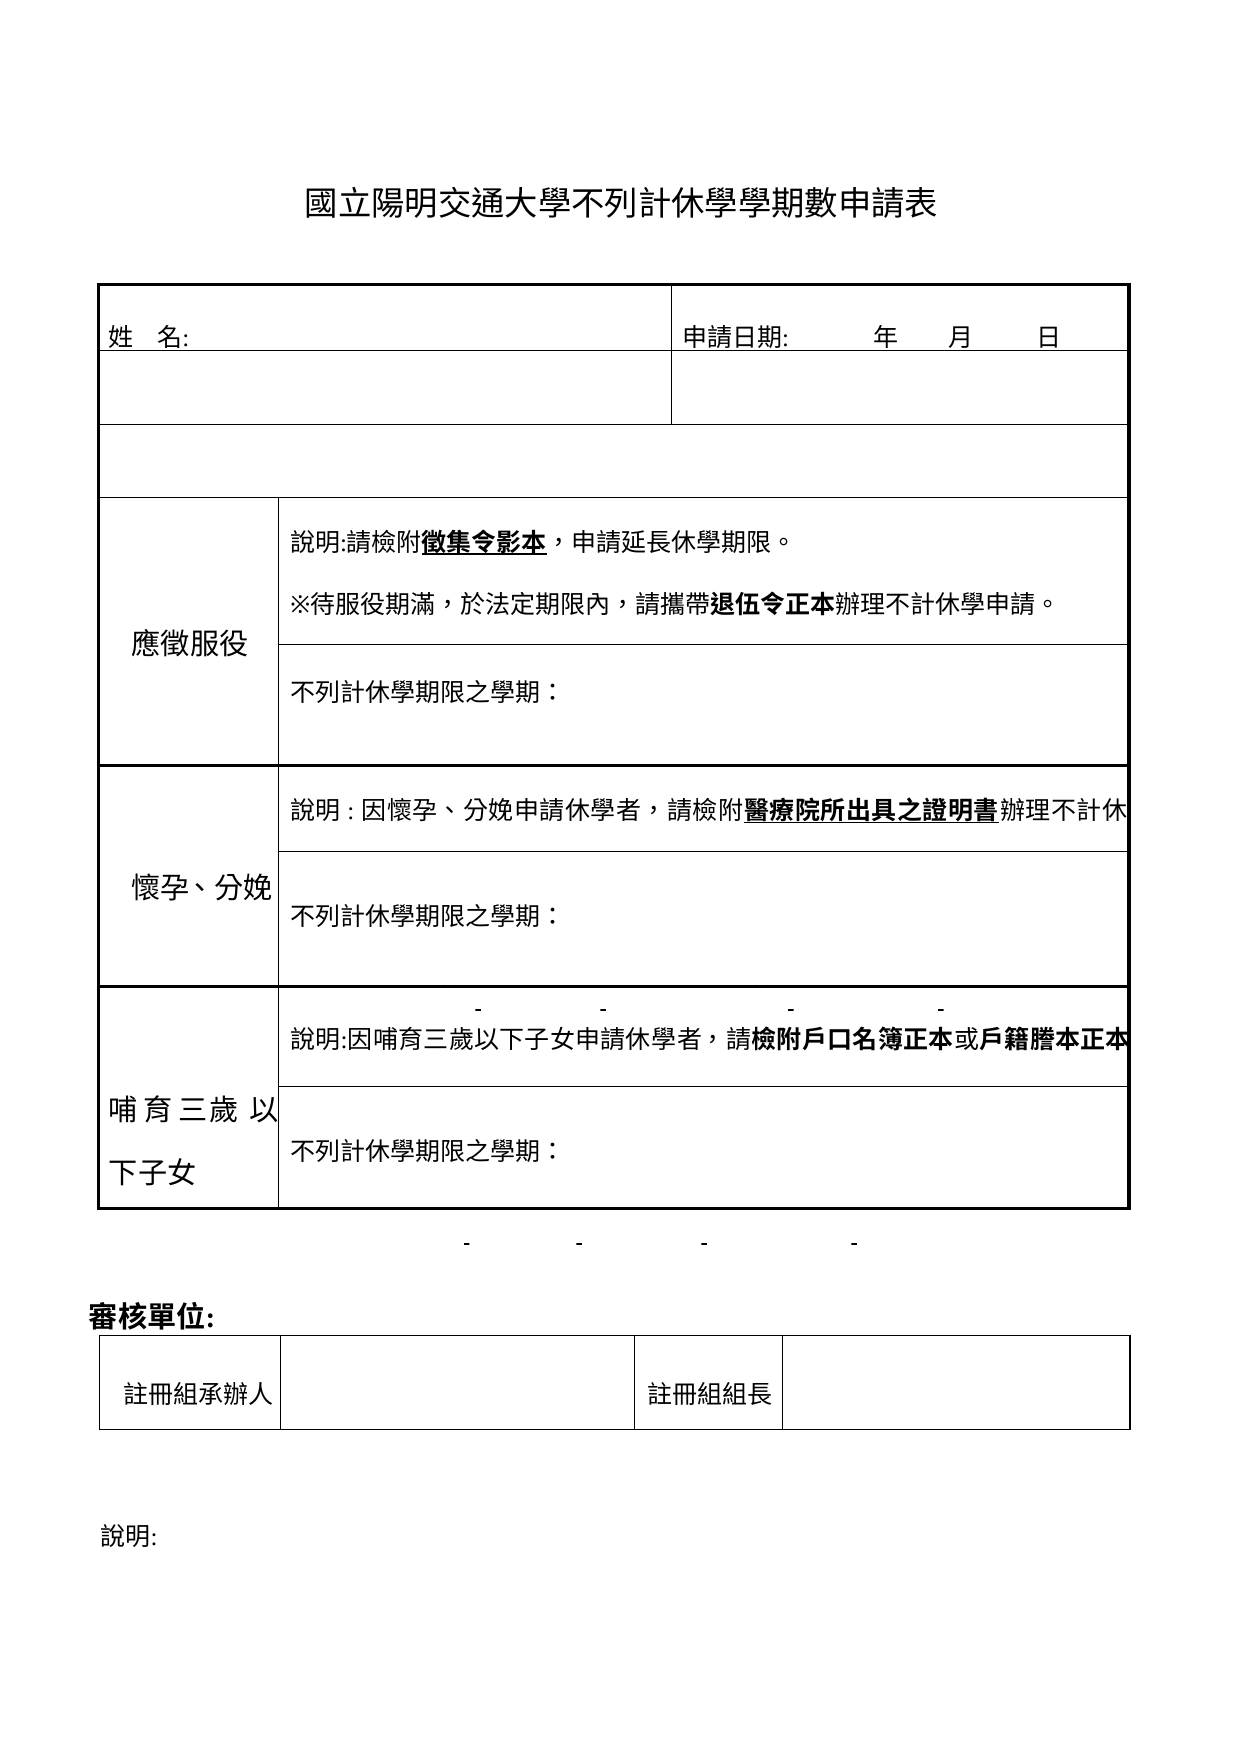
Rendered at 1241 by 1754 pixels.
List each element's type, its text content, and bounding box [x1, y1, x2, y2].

table_header [281, 1336, 634, 1429]
table_cell 哺育三歲 以下子女 [100, 988, 278, 1207]
table_header 註冊組組長 [635, 1336, 782, 1429]
table_cell 不列計休學期限之學期： 學年度第 學期至 學年度第 學期，共 學期 [279, 852, 1127, 985]
table_cell 應徵服役 [100, 498, 278, 764]
text 說明: [100, 1493, 1139, 1555]
table_cell 系/所: [100, 425, 1127, 497]
table_header 註冊組承辦人 [100, 1336, 280, 1429]
table_header 申請日期: 年 月 日 [672, 286, 1127, 349]
table_cell 聯絡電話/手機: [672, 351, 1127, 423]
table_header [783, 1336, 1129, 1429]
table_header 姓 名: [100, 286, 671, 349]
table_cell 說明:因哺育三歲以下子女申請休學者，請檢附戶口名簿正本或戶籍謄本正本辦理不計休學申請。 [279, 988, 1127, 1086]
table_cell 學 號: [100, 351, 671, 423]
table_cell 不列計休學期限之學期： 學年度第 學期至 學年度第 學期，共 學期 [279, 1087, 1127, 1207]
text 審核單位: [89, 1272, 1137, 1335]
table_cell 不列計休學期限之學期： 學年度第 學期至 學年度第 學期，共 學期 [279, 645, 1127, 764]
text 國立陽明交通大學不列計休學學期數申請表 [103, 158, 1139, 221]
table_cell 說明 : 因懷孕、分娩申請休學者，請檢附醫療院所出具之證明書辦理不計休學 申請。 [279, 767, 1127, 851]
table_cell 說明:請檢附徵集令影本，申請延長休學期限。 ※待服役期滿，於法定期限內，請攜帶退伍令正本辦理不計休學申請。 服役期間:自 年 月至 年 月 [279, 498, 1127, 643]
table_cell 懷孕、分娩 [100, 767, 278, 985]
